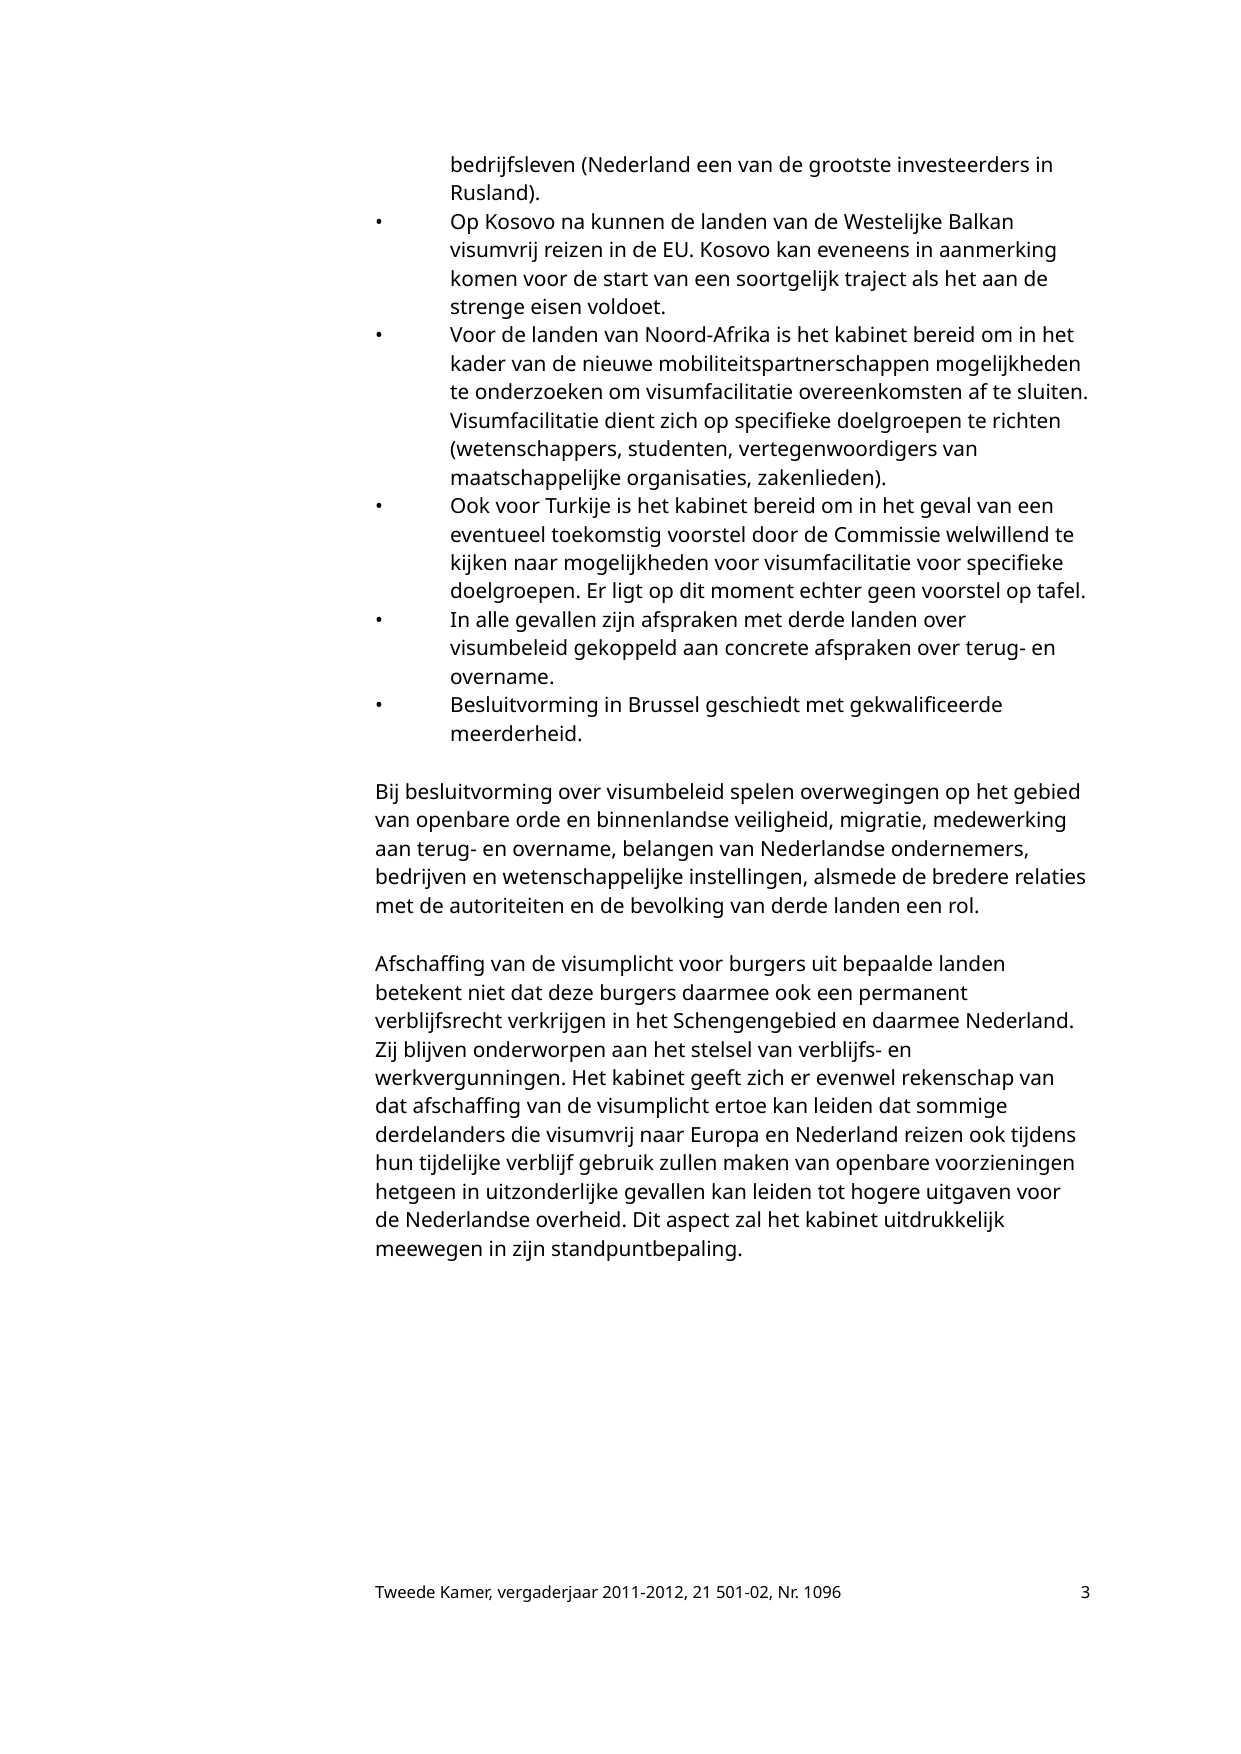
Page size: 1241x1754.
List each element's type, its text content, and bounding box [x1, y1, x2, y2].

text Bij besluitvorming over visumbeleid spelen overwegingen op het gebied van openbare orde en binnenlandse veiligheid, migratie, medewerking aan terug- en overname, belangen van Nederlandse ondernemers, bedrijven en wetenschappelijke instellingen, alsmede de bredere relaties met de autoriteiten en de bevolking van derde landen een rol. [375, 777, 1090, 919]
list In alle gevallen zijn afspraken met derde landen over visumbeleid gekoppeld aan concrete afspraken over terug- en overname. [375, 605, 1090, 690]
list Besluitvorming in Brussel geschiedt met gekwalificeerde meerderheid. [375, 690, 1090, 747]
list Op Kosovo na kunnen de landen van de Westelijke Balkan visumvrij reizen in de EU. Kosovo kan eveneens in aanmerking komen voor de start van een soortgelijk traject als het aan de strenge eisen voldoet. [375, 207, 1090, 321]
list bedrijfsleven (Nederland een van de grootste investeerders in Rusland). [375, 150, 1090, 207]
list Ook voor Turkije is het kabinet bereid om in het geval van een eventueel toekomstig voorstel door de Commissie welwillend te kijken naar mogelijkheden voor visumfacilitatie voor specifieke doelgroepen. Er ligt op dit moment echter geen voorstel op tafel. [375, 491, 1090, 605]
list Voor de landen van Noord-Afrika is het kabinet bereid om in het kader van de nieuwe mobiliteitspartnerschappen mogelijkheden te onderzoeken om visumfacilitatie overeenkomsten af te sluiten. Visumfacilitatie dient zich op specifieke doelgroepen te richten (wetenschappers, studenten, vertegenwoordigers van maatschappelijke organisaties, zakenlieden). [375, 321, 1090, 491]
text Afschaffing van de visumplicht voor burgers uit bepaalde landen betekent niet dat deze burgers daarmee ook een permanent verblijfsrecht verkrijgen in het Schengengebied en daarmee Nederland. Zij blijven onderworpen aan het stelsel van verblijfs- en werkvergunningen. Het kabinet geeft zich er evenwel rekenschap van dat afschaffing van de visumplicht ertoe kan leiden dat sommige derdelanders die visumvrij naar Europa en Nederland reizen ook tijdens hun tijdelijke verblijf gebruik zullen maken van openbare voorzieningen hetgeen in uitzonderlijke gevallen kan leiden tot hogere uitgaven voor de Nederlandse overheid. Dit aspect zal het kabinet uitdrukkelijk meewegen in zijn standpuntbepaling. [375, 949, 1090, 1262]
